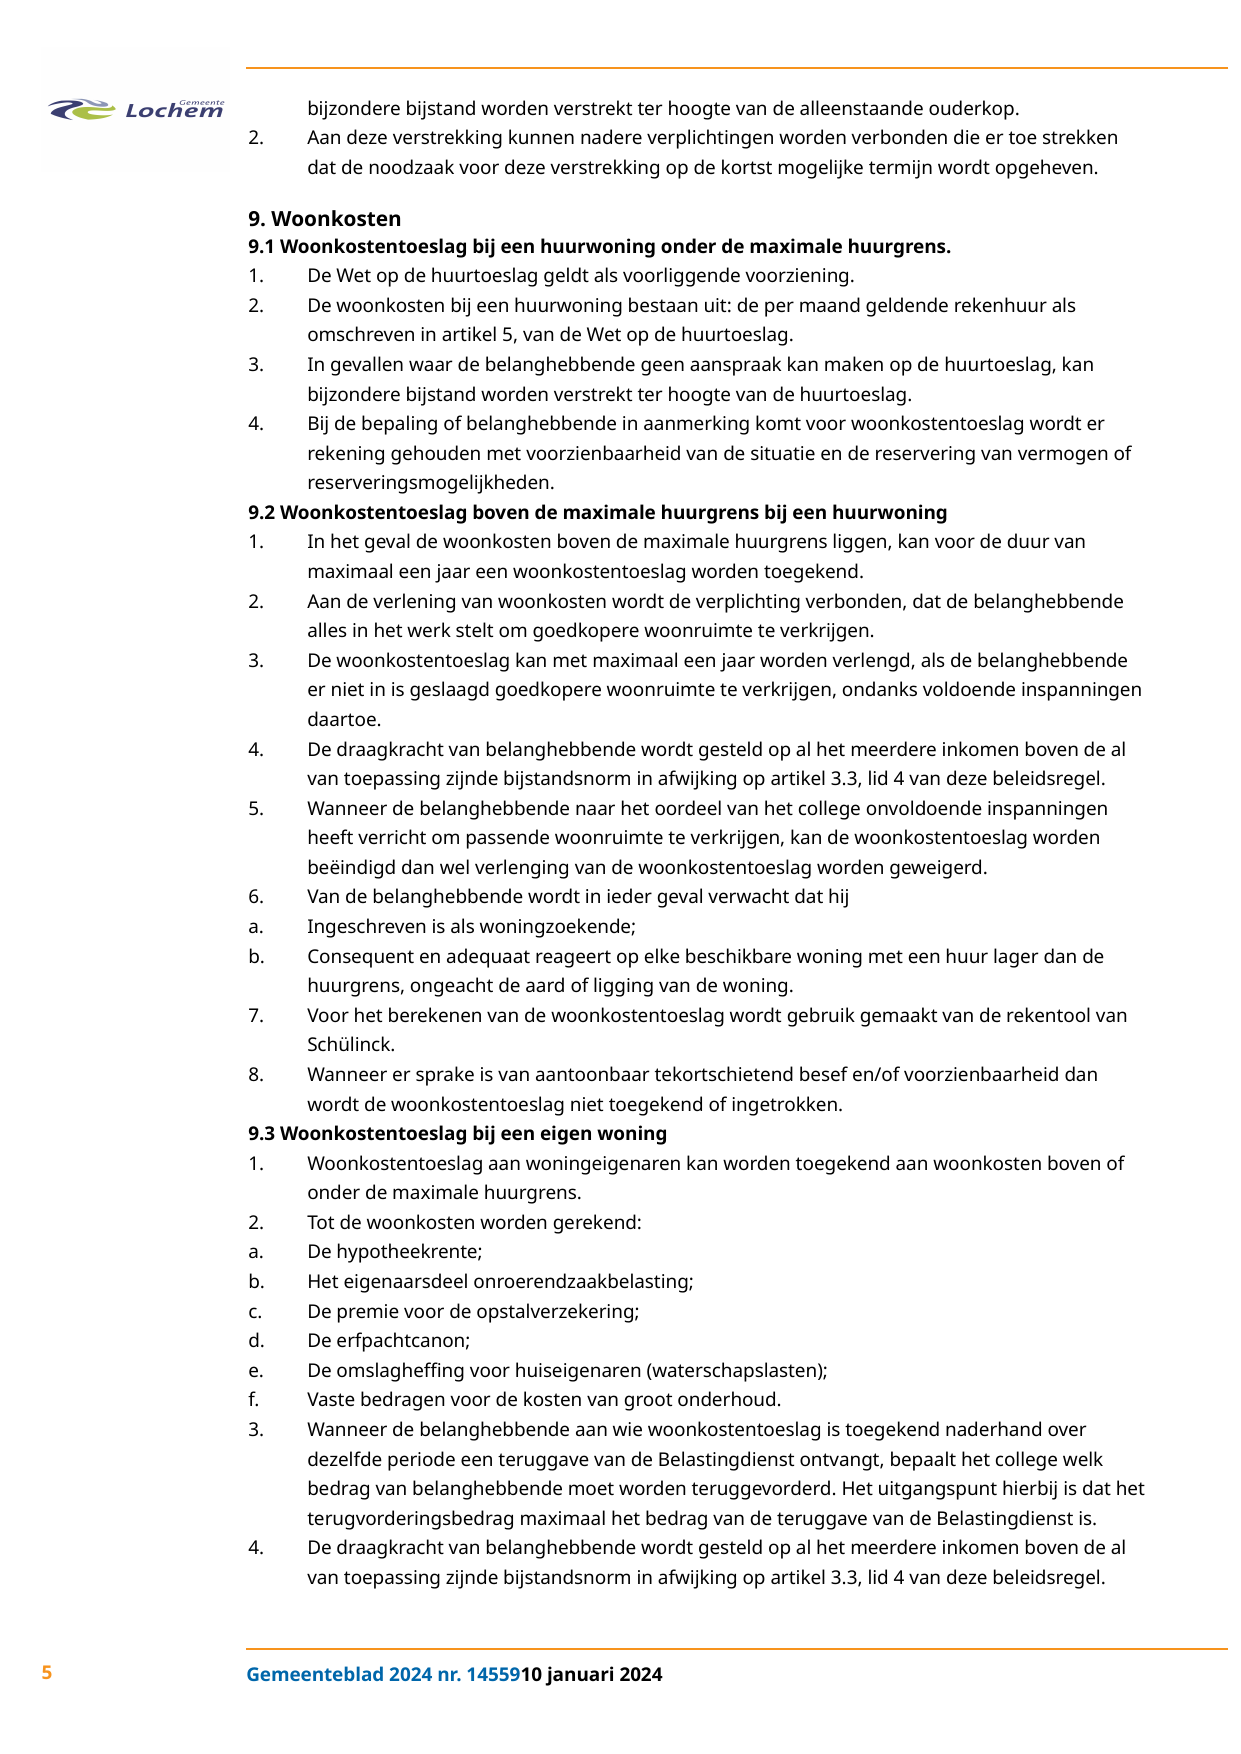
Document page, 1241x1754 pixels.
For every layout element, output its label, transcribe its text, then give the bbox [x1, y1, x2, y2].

list Wanneer er sprake is van aantoonbaar tekortschietend besef en/of voorzienbaarheid dan wordt de woonkostentoeslag niet toegekend of ingetrokken. [248, 1061, 1152, 1116]
list Bij de bepaling of belanghebbende in aanmerking komt voor woonkostentoeslag wordt er rekening gehouden met voorzienbaarheid van de situatie en de reservering van vermogen of reserveringsmogelijkheden. [248, 410, 1152, 495]
list Van de belanghebbende wordt in ieder geval verwacht dat hij [248, 884, 1152, 909]
list Tot de woonkosten worden gerekend: [248, 1209, 1152, 1235]
list Voor het berekenen van de woonkostentoeslag wordt gebruik gemaakt van de rekentool van Schülinck. [248, 1002, 1152, 1057]
list De Wet op de huurtoeslag geldt als voorliggende voorziening. [248, 262, 1152, 288]
list De erfpachtcanon; [248, 1327, 1152, 1353]
list Het eigenaarsdeel onroerendzaakbelasting; [248, 1268, 1152, 1294]
list In gevallen waar de belanghebbende geen aanspraak kan maken op de huurtoeslag, kan bijzondere bijstand worden verstrekt ter hoogte van de huurtoeslag. [248, 351, 1152, 406]
list De woonkostentoeslag kan met maximaal een jaar worden verlengd, als de belanghebbende er niet in is geslaagd goedkopere woonruimte te verkrijgen, ondanks voldoende inspanningen daartoe. [248, 647, 1152, 732]
list De premie voor de opstalverzekering; [248, 1298, 1152, 1323]
list Wanneer de belanghebbende naar het oordeel van het college onvoldoende inspanningen heeft verricht om passende woonruimte te verkrijgen, kan de woonkostentoeslag worden beëindigd dan wel verlenging van de woonkostentoeslag worden geweigerd. [248, 795, 1152, 880]
list De draagkracht van belanghebbende wordt gesteld op al het meerdere inkomen boven de al van toepassing zijnde bijstandsnorm in afwijking op artikel 3.3, lid 4 van deze beleidsregel. [248, 1534, 1152, 1590]
list bijzondere bijstand worden verstrekt ter hoogte van de alleenstaande ouderkop. [248, 95, 1152, 121]
picture [41, 47, 231, 172]
text 9. Woonkosten [248, 204, 1152, 233]
text 9.2 Woonkostentoeslag boven de maximale huurgrens bij een huurwoning [248, 499, 1152, 525]
list Aan de verlening van woonkosten wordt de verplichting verbonden, dat de belanghebbende alles in het werk stelt om goedkopere woonruimte te verkrijgen. [248, 588, 1152, 643]
text 9.3 Woonkostentoeslag bij een eigen woning [248, 1120, 1152, 1146]
list Wanneer de belanghebbende aan wie woonkostentoeslag is toegekend naderhand over dezelfde periode een teruggave van de Belastingdienst ontvangt, bepaalt het college welk bedrag van belanghebbende moet worden teruggevorderd. Het uitgangspunt hierbij is dat het terugvorderingsbedrag maximaal het bedrag van de teruggave van de Belastingdienst is. [248, 1416, 1152, 1531]
list De hypotheekrente; [248, 1239, 1152, 1264]
list Vaste bedragen voor de kosten van groot onderhoud. [248, 1387, 1152, 1412]
list De draagkracht van belanghebbende wordt gesteld op al het meerdere inkomen boven de al van toepassing zijnde bijstandsnorm in afwijking op artikel 3.3, lid 4 van deze beleidsregel. [248, 736, 1152, 791]
list Woonkostentoeslag aan woningeigenaren kan worden toegekend aan woonkosten boven of onder de maximale huurgrens. [248, 1150, 1152, 1205]
list In het geval de woonkosten boven de maximale huurgrens liggen, kan voor de duur van maximaal een jaar een woonkostentoeslag worden toegekend. [248, 529, 1152, 584]
list Aan deze verstrekking kunnen nadere verplichtingen worden verbonden die er toe strekken dat de noodzaak voor deze verstrekking op de kortst mogelijke termijn wordt opgeheven. [248, 124, 1152, 180]
list Consequent en adequaat reageert op elke beschikbare woning met een huur lager dan de huurgrens, ongeacht de aard of ligging van de woning. [248, 943, 1152, 998]
text 9.1 Woonkostentoeslag bij een huurwoning onder de maximale huurgrens. [248, 233, 1152, 258]
list De woonkosten bij een huurwoning bestaan uit: de per maand geldende rekenhuur als omschreven in artikel 5, van de Wet op de huurtoeslag. [248, 292, 1152, 347]
list De omslagheffing voor huiseigenaren (waterschapslasten); [248, 1357, 1152, 1383]
list Ingeschreven is als woningzoekende; [248, 913, 1152, 939]
